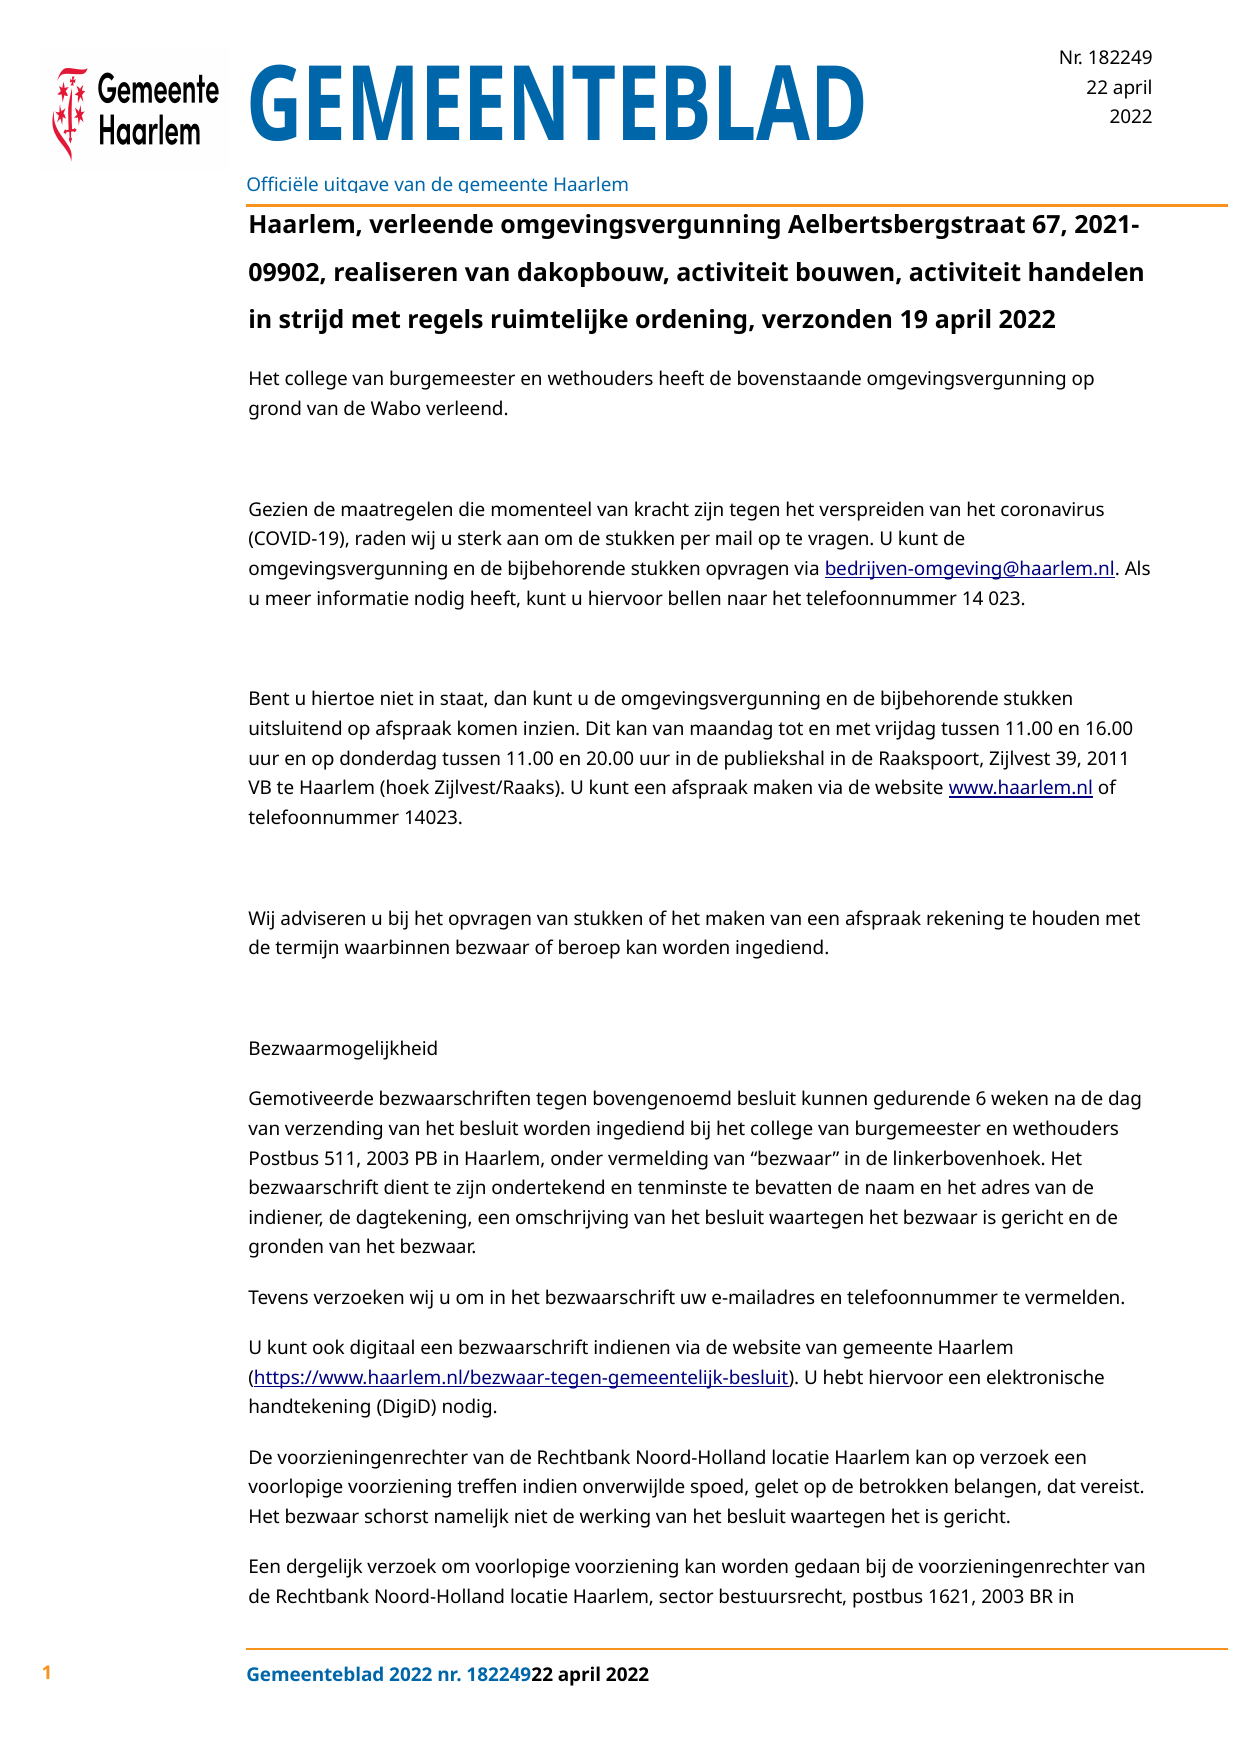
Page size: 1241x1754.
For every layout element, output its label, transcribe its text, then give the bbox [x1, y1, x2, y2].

text Gezien de maatregelen die momenteel van kracht zijn tegen het verspreiden van het coronavirus (COVID-19), raden wij u sterk aan om de stukken per mail op te vragen. U kunt de omgevingsvergunning en de bijbehorende stukken opvragen via bedrijven-omgeving@haarlem.nl. Als u meer informatie nodig heeft, kunt u hiervoor bellen naar het telefoonnummer 14 023. [248, 496, 1152, 610]
picture [41, 47, 231, 172]
text Bent u hiertoe niet in staat, dan kunt u de omgevingsvergunning en de bijbehorende stukken uitsluitend op afspraak komen inzien. Dit kan van maandag tot en met vrijdag tussen 11.00 en 16.00 uur en op donderdag tussen 11.00 en 20.00 uur in de publiekshal in de Raakspoort, Zijlvest 39, 2011 VB te Haarlem (hoek Zijlvest/Raaks). U kunt een afspraak maken via de website www.haarlem.nl of telefoonnummer 14023. [248, 686, 1152, 829]
text Tevens verzoeken wij u om in het bezwaarschrift uw e-mailadres en telefoonnummer te vermelden. [248, 1284, 1152, 1309]
text Het college van burgemeester en wethouders heeft de bovenstaande omgevingsvergunning op grond van de Wabo verleend. [248, 366, 1152, 421]
text Een dergelijk verzoek om voorlopige voorziening kan worden gedaan bij de voorzieningenrechter van de Rechtbank Noord-Holland locatie Haarlem, sector bestuursrecht, postbus 1621, 2003 BR in [248, 1553, 1152, 1609]
text Wij adviseren u bij het opvragen van stukken of het maken van een afspraak rekening te houden met de termijn waarbinnen bezwaar of beroep kan worden ingediend. [248, 905, 1152, 960]
text Gemotiveerde bezwaarschriften tegen bovengenoemd besluit kunnen gedurende 6 weken na de dag van verzending van het besluit worden ingediend bij het college van burgemeester en wethouders Postbus 511, 2003 PB in Haarlem, onder vermelding van “bezwaar” in de linkerbovenhoek. Het bezwaarschrift dient te zijn ondertekend en tenminste te bevatten de naam en het adres van de indiener, de dagtekening, een omschrijving van het besluit waartegen het bezwaar is gericht en de gronden van het bezwaar. [248, 1086, 1152, 1259]
text Haarlem, verleende omgevingsvergunning Aelbertsbergstraat 67, 2021-09902, realiseren van dakopbouw, activiteit bouwen, activiteit handelen in strijd met regels ruimtelijke ordening, verzonden 19 april 2022 [248, 207, 1152, 336]
text U kunt ook digitaal een bezwaarschrift indienen via de website van gemeente Haarlem (https://www.haarlem.nl/bezwaar-tegen-gemeentelijk-besluit). U hebt hiervoor een elektronische handtekening (DigiD) nodig. [248, 1334, 1152, 1419]
text Bezwaarmogelijkheid [248, 1035, 1152, 1061]
text De voorzieningenrechter van de Rechtbank Noord-Holland locatie Haarlem kan op verzoek een voorlopige voorziening treffen indien onverwijlde spoed, gelet op de betrokken belangen, dat vereist. Het bezwaar schorst namelijk niet de werking van het besluit waartegen het is gericht. [248, 1444, 1152, 1529]
